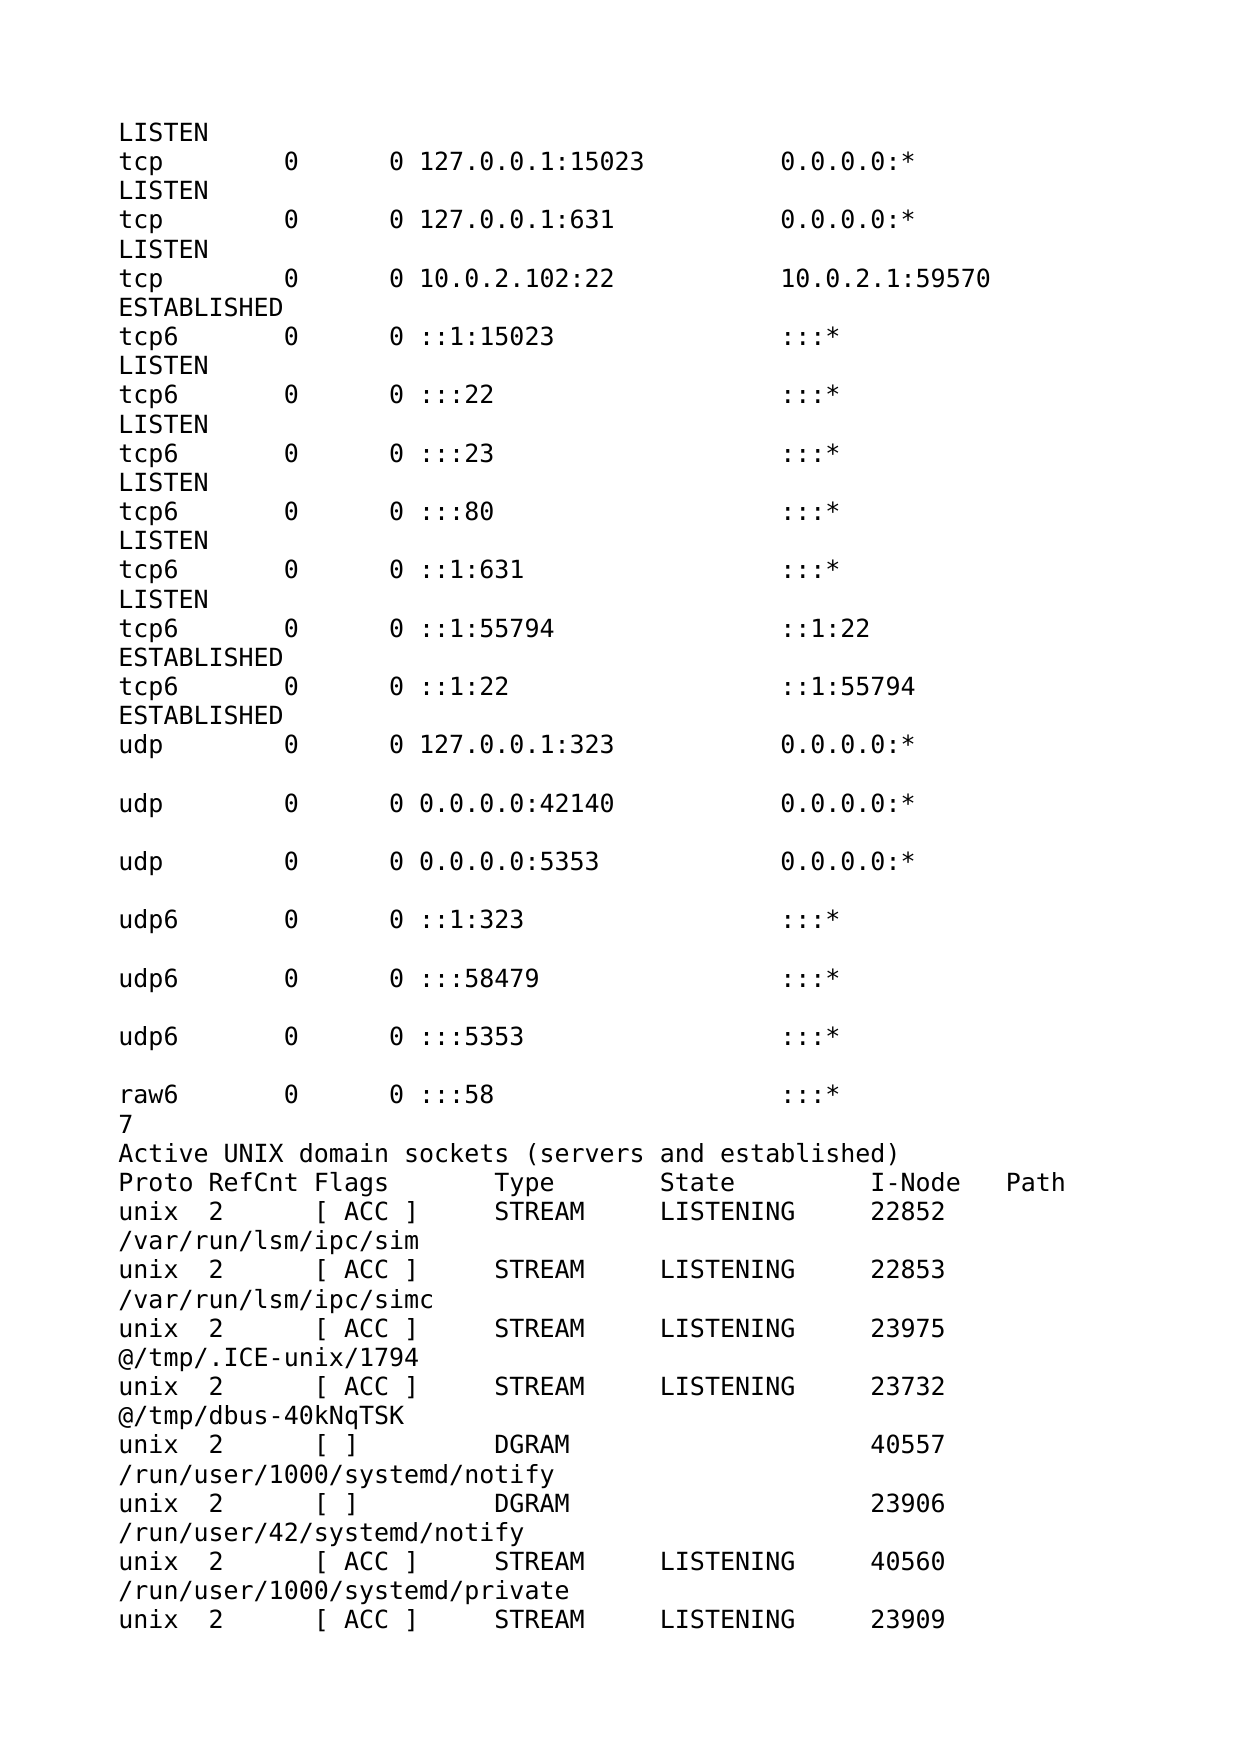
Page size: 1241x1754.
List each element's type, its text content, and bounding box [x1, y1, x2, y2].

text LISTEN tcp 0 0 127.0.0.1:15023 0.0.0.0:* LISTEN tcp 0 0 127.0.0.1:631 0.0.0.0:* LISTEN tcp 0 0 10.0.2.102:22 10.0.2.1:59570 ESTABLISHED tcp6 0 0 ::1:15023 :::* LISTEN tcp6 0 0 :::22 :::* LISTEN tcp6 0 0 :::23 :::* LISTEN tcp6 0 0 :::80 :::* LISTEN tcp6 0 0 ::1:631 :::* LISTEN tcp6 0 0 ::1:55794 ::1:22 ESTABLISHED tcp6 0 0 ::1:22 ::1:55794 ESTABLISHED udp 0 0 127.0.0.1:323 0.0.0.0:* udp 0 0 0.0.0.0:42140 0.0.0.0:* udp 0 0 0.0.0.0:5353 0.0.0.0:* udp6 0 0 ::1:323 :::* udp6 0 0 :::58479 :::* udp6 0 0 :::5353 :::* raw6 0 0 :::58 :::* 7 Active UNIX domain sockets (servers and established) Proto RefCnt Flags Type State I-Node Path unix 2 [ ACC ] STREAM LISTENING 22852 /var/run/lsm/ipc/sim unix 2 [ ACC ] STREAM LISTENING 22853 /var/run/lsm/ipc/simc unix 2 [ ACC ] STREAM LISTENING 23975 @/tmp/.ICE-unix/1794 unix 2 [ ACC ] STREAM LISTENING 23732 @/tmp/dbus-40kNqTSK unix 2 [ ] DGRAM 40557 /run/user/1000/systemd/notify unix 2 [ ] DGRAM 23906 /run/user/42/systemd/notify unix 2 [ ACC ] STREAM LISTENING 40560 /run/user/1000/systemd/private unix 2 [ ACC ] STREAM LISTENING 23909 [118, 118, 1122, 1635]
